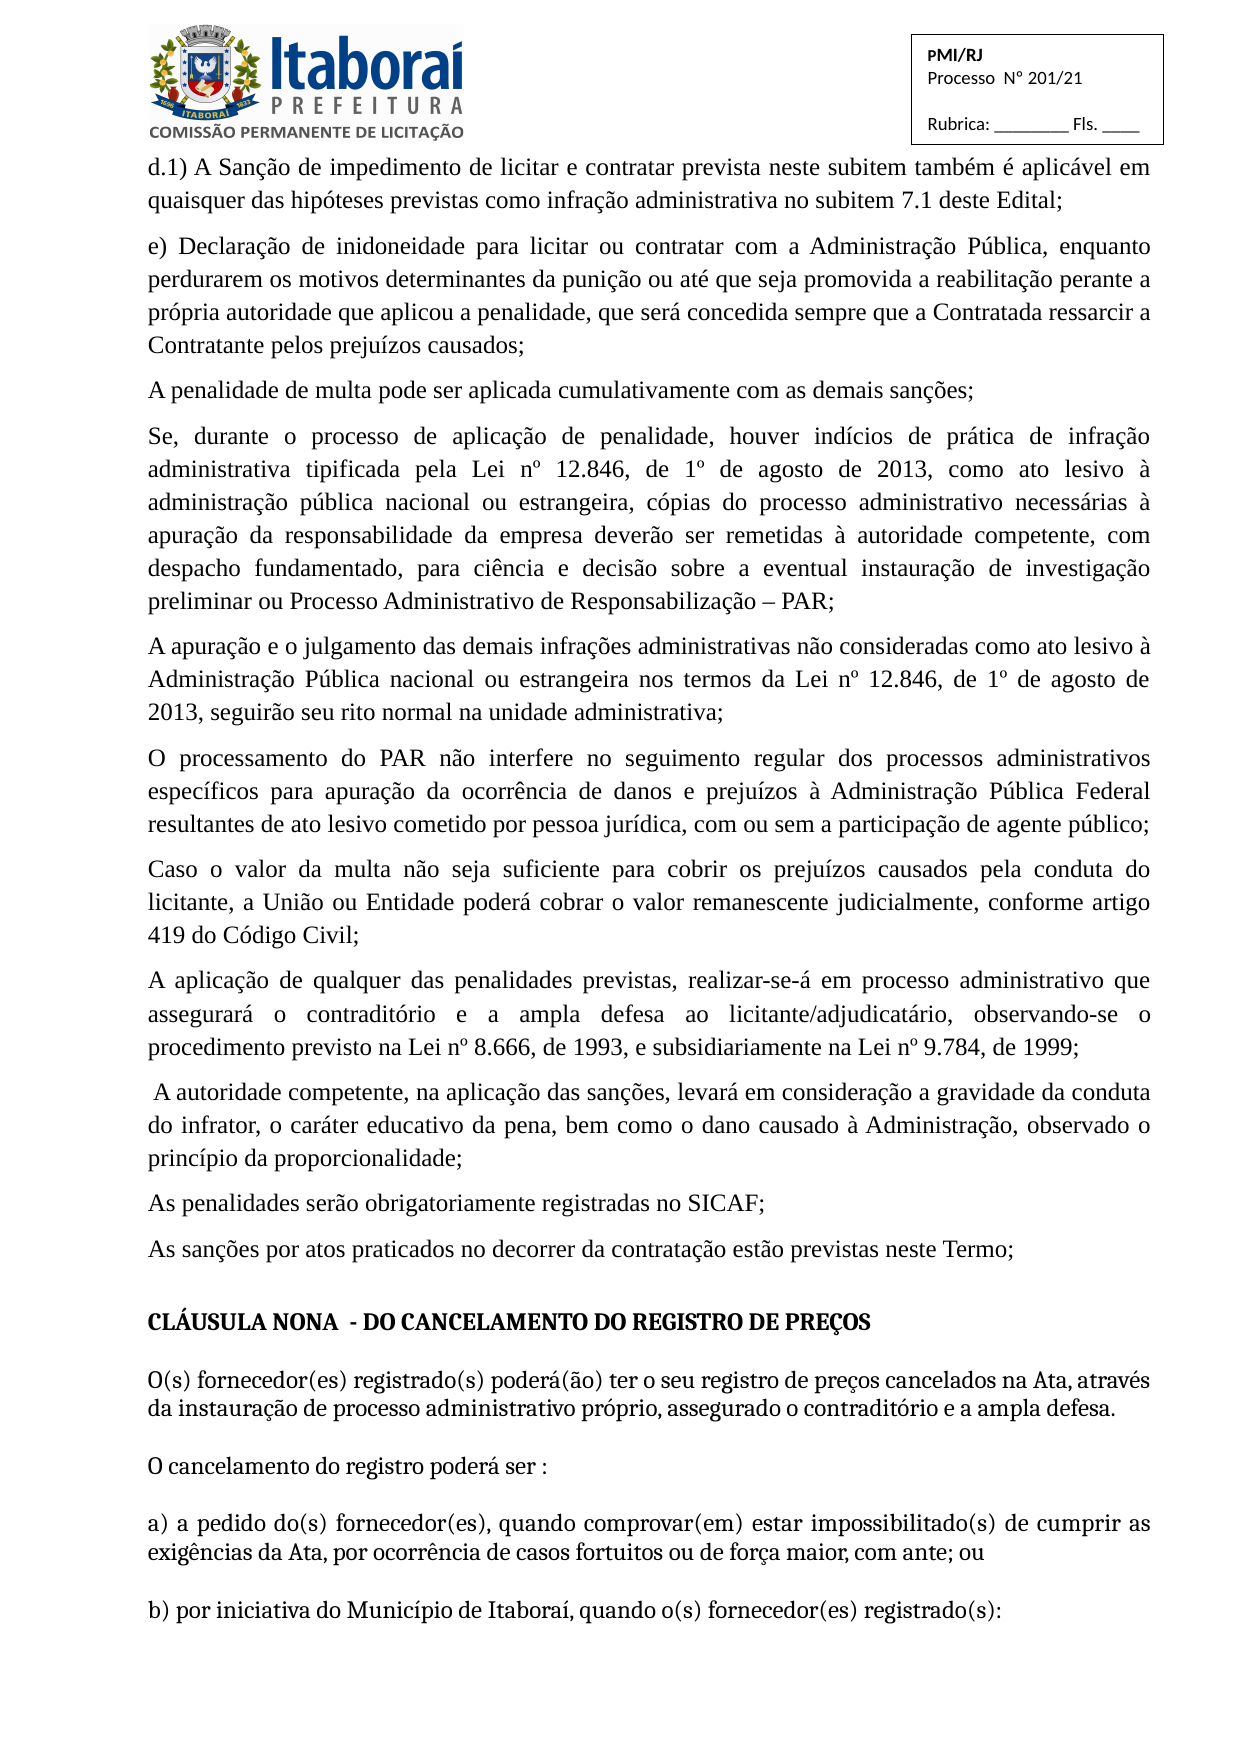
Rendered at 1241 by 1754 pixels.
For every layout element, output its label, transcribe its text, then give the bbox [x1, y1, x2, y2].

text A autoridade competente, na aplicação das sanções, levará em consideração a gravidade da conduta do infrator, o caráter educativo da pena, bem como o dano causado à Administração, observado o princípio da proporcionalidade; [148, 1077, 1152, 1172]
text CLÁUSULA NONA - DO CANCELAMENTO DO REGISTRO DE PREÇOS [148, 1308, 1152, 1337]
text As penalidades serão obrigatoriamente registradas no SICAF; [148, 1188, 1152, 1217]
text Caso o valor da multa não seja suficiente para cobrir os prejuízos causados pela conduta do licitante, a União ou Entidade poderá cobrar o valor remanescente judicialmente, conforme artigo 419 do Código Civil; [148, 854, 1152, 949]
text Se, durante o processo de aplicação de penalidade, houver indícios de prática de infração administrativa tipificada pela Lei nº 12.846, de 1º de agosto de 2013, como ato lesivo à administração pública nacional ou estrangeira, cópias do processo administrativo necessárias à apuração da responsabilidade da empresa deverão ser remetidas à autoridade competente, com despacho fundamentado, para ciência e decisão sobre a eventual instauração de investigação preliminar ou Processo Administrativo de Responsabilização – PAR; [148, 421, 1152, 614]
text O processamento do PAR não interfere no seguimento regular dos processos administrativos específicos para apuração da ocorrência de danos e prejuízos à Administração Pública Federal resultantes de ato lesivo cometido por pessoa jurídica, com ou sem a participação de agente público; [148, 743, 1152, 837]
picture [149, 24, 464, 142]
text A aplicação de qualquer das penalidades previstas, realizar-se-á em processo administrativo que assegurará o contraditório e a ampla defesa ao licitante/adjudicatário, observando-se o procedimento previsto na Lei nº 8.666, de 1993, e subsidiariamente na Lei nº 9.784, de 1999; [148, 966, 1152, 1060]
text b) por iniciativa do Município de Itaboraí, quando o(s) fornecedor(es) registrado(s): [148, 1596, 1152, 1624]
text a) a pedido do(s) fornecedor(es), quando comprovar(em) estar impossibilitado(s) de cumprir as exigências da Ata, por ocorrência de casos fortuitos ou de força maior, com ante; ou [148, 1509, 1152, 1567]
text O(s) fornecedor(es) registrado(s) poderá(ão) ter o seu registro de preços cancelados na Ata, através da instauração de processo administrativo próprio, assegurado o contraditório e a ampla defesa. [148, 1366, 1152, 1423]
text A penalidade de multa pode ser aplicada cumulativamente com as demais sanções; [148, 375, 1152, 404]
text As sanções por atos praticados no decorrer da contratação estão previstas neste Termo; [148, 1234, 1152, 1263]
text d.1) A Sanção de impedimento de licitar e contratar prevista neste subitem também é aplicável em quaisquer das hipóteses previstas como infração administrativa no subitem 7.1 deste Edital; [148, 152, 1152, 214]
text O cancelamento do registro poderá ser : [148, 1452, 1152, 1481]
text A apuração e o julgamento das demais infrações administrativas não consideradas como ato lesivo à Administração Pública nacional ou estrangeira nos termos da Lei nº 12.846, de 1º de agosto de 2013, seguirão seu rito normal na unidade administrativa; [148, 631, 1152, 726]
text e) Declaração de inidoneidade para licitar ou contratar com a Administração Pública, enquanto perdurarem os motivos determinantes da punição ou até que seja promovida a reabilitação perante a própria autoridade que aplicou a penalidade, que será concedida sempre que a Contratada ressarcir a Contratante pelos prejuízos causados; [148, 231, 1152, 359]
